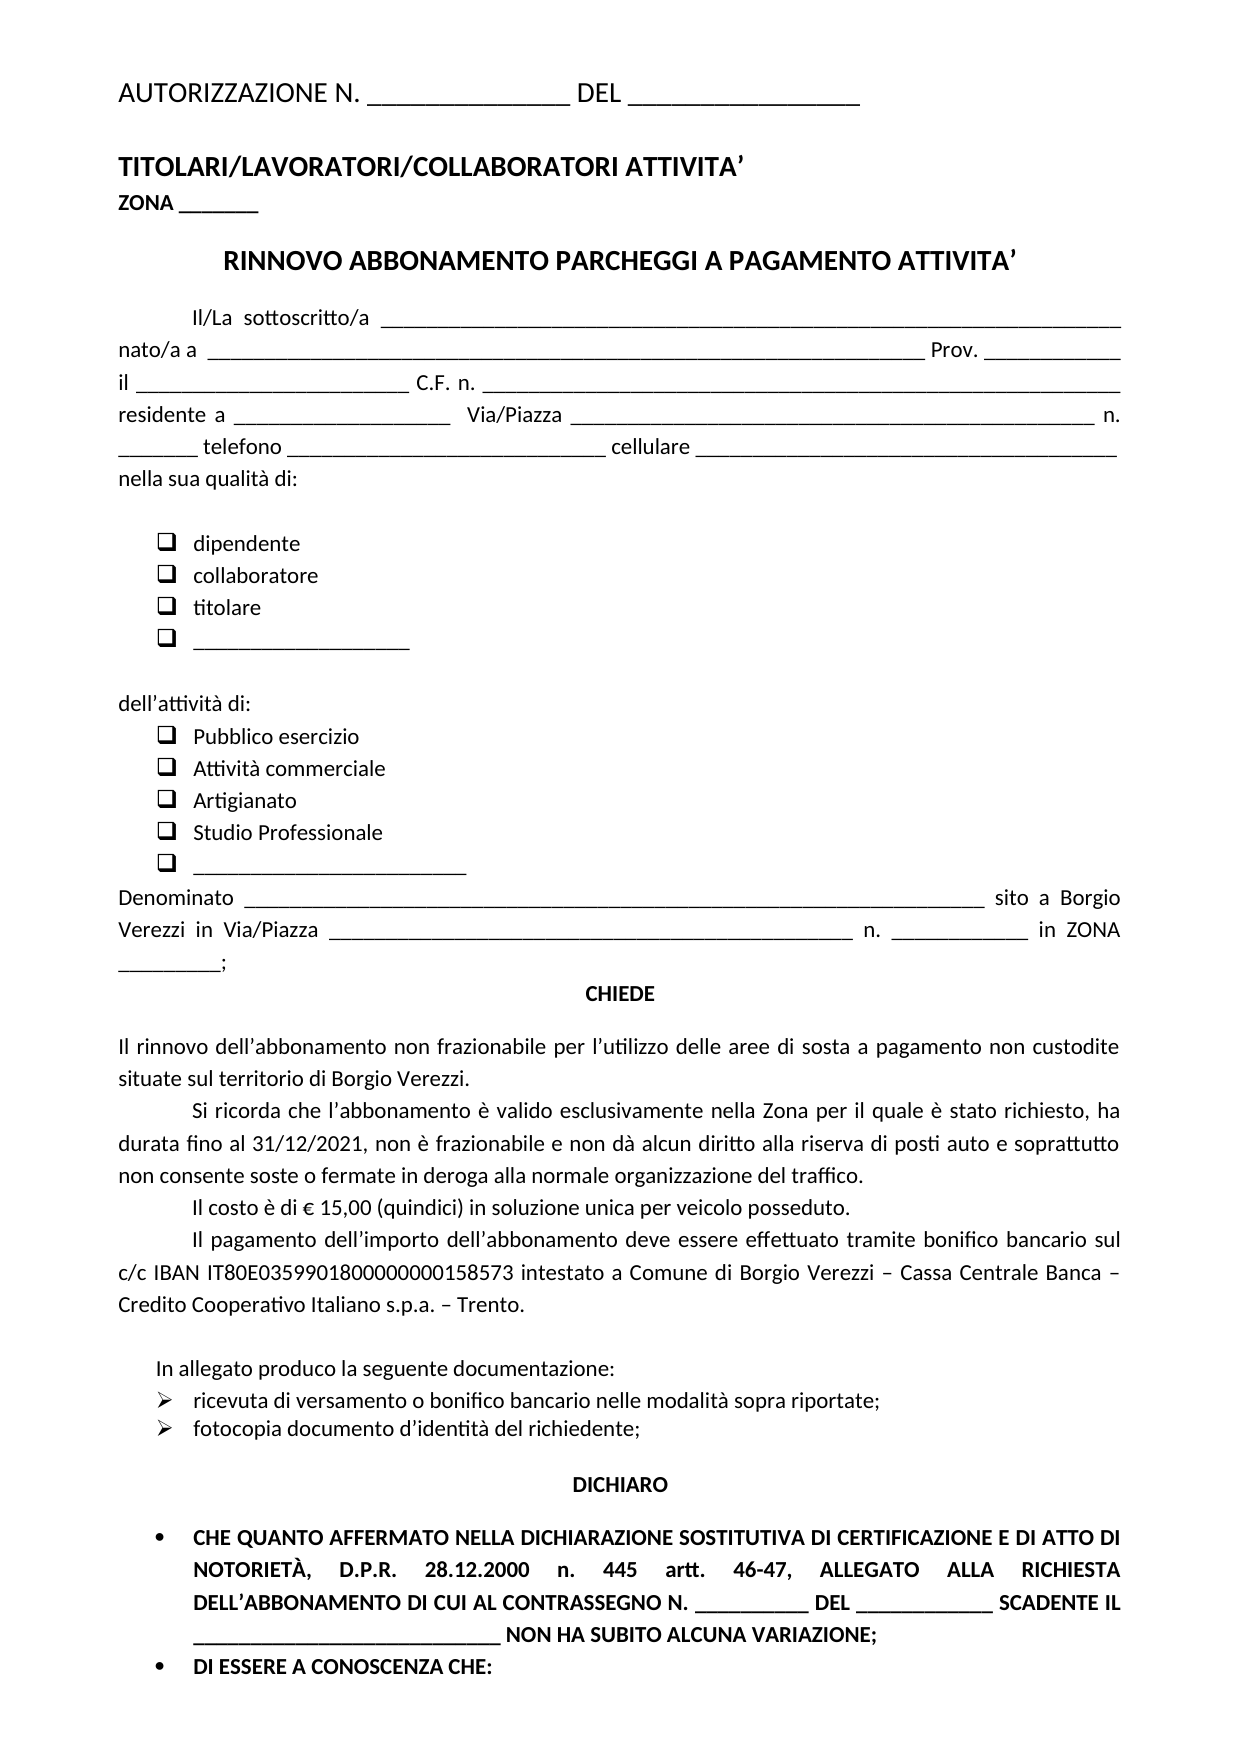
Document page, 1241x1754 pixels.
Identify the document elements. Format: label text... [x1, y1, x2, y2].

text nella sua qualità di: [118, 464, 1122, 492]
list ________________________ [156, 851, 1122, 878]
list ___________________ [156, 625, 1122, 653]
text Il/La sottoscritto/a _________________________________________________________________ nato/a a _______________________________________________________________ Prov. ____________ il ________________________ C.F. n. ________________________________________________________ residente a ___________________ Via/Piazza ______________________________________________ n. _______ telefono ____________________________ cellulare _____________________________________ [118, 303, 1122, 460]
list Studio Professionale [156, 818, 1122, 846]
text Denominato _________________________________________________________________ sito a Borgio Verezzi in Via/Piazza ______________________________________________ n. ____________ in ZONA _________; [118, 883, 1122, 975]
text Si ricorda che l’abbonamento è valido esclusivamente nella Zona per il quale è stato richiesto, ha durata fino al 31/12/2021, non è frazionabile e non dà alcun diritto alla riserva di posti auto e soprattutto non consente soste o fermate in deroga alla normale organizzazione del traffico. [118, 1097, 1122, 1189]
text RINNOVO ABBONAMENTO PARCHEGGI A PAGAMENTO ATTIVITA’ [118, 242, 1122, 277]
list CHE QUANTO AFFERMATO NELLA DICHIARAZIONE SOSTITUTIVA DI CERTIFICAZIONE E DI ATTO DI NOTORIETÀ, D.P.R. 28.12.2000 n. 445 artt. 46-47, ALLEGATO ALLA RICHIESTA DELL’ABBONAMENTO DI CUI AL CONTRASSEGNO N. __________ DEL ____________ SCADENTE IL ___________________________ NON HA SUBITO ALCUNA VARIAZIONE; [156, 1523, 1122, 1648]
list Pubblico esercizio [156, 722, 1122, 750]
text In allegato produco la seguente documentazione: [118, 1354, 1122, 1382]
text TITOLARI/LAVORATORI/COLLABORATORI ATTIVITA’ [118, 148, 1122, 183]
list DI ESSERE A CONOSCENZA CHE: [156, 1652, 1122, 1680]
list Artigianato [156, 786, 1122, 814]
list dipendente [156, 529, 1122, 557]
list titolare [156, 593, 1122, 621]
text DICHIARO [118, 1470, 1122, 1498]
list collaboratore [156, 561, 1122, 589]
text dell’attività di: [118, 689, 1122, 718]
text ZONA _______ [118, 188, 1122, 217]
text Il costo è di € 15,00 (quindici) in soluzione unica per veicolo posseduto. [118, 1193, 1122, 1221]
list ricevuta di versamento o bonifico bancario nelle modalità sopra riportate; [156, 1386, 1122, 1414]
text Il pagamento dell’importo dell’abbonamento deve essere effettuato tramite bonifico bancario sul c/c IBAN IT80E0359901800000000158573 intestato a Comune di Borgio Verezzi – Cassa Centrale Banca – Credito Cooperativo Italiano s.p.a. – Trento. [118, 1225, 1122, 1318]
text CHIEDE [118, 979, 1122, 1007]
list fotocopia documento d’identità del richiedente; [156, 1414, 1122, 1442]
text Il rinnovo dell’abbonamento non frazionabile per l’utilizzo delle aree di sosta a pagamento non custodite situate sul territorio di Borgio Verezzi. [118, 1032, 1122, 1092]
list Attività commerciale [156, 754, 1122, 782]
